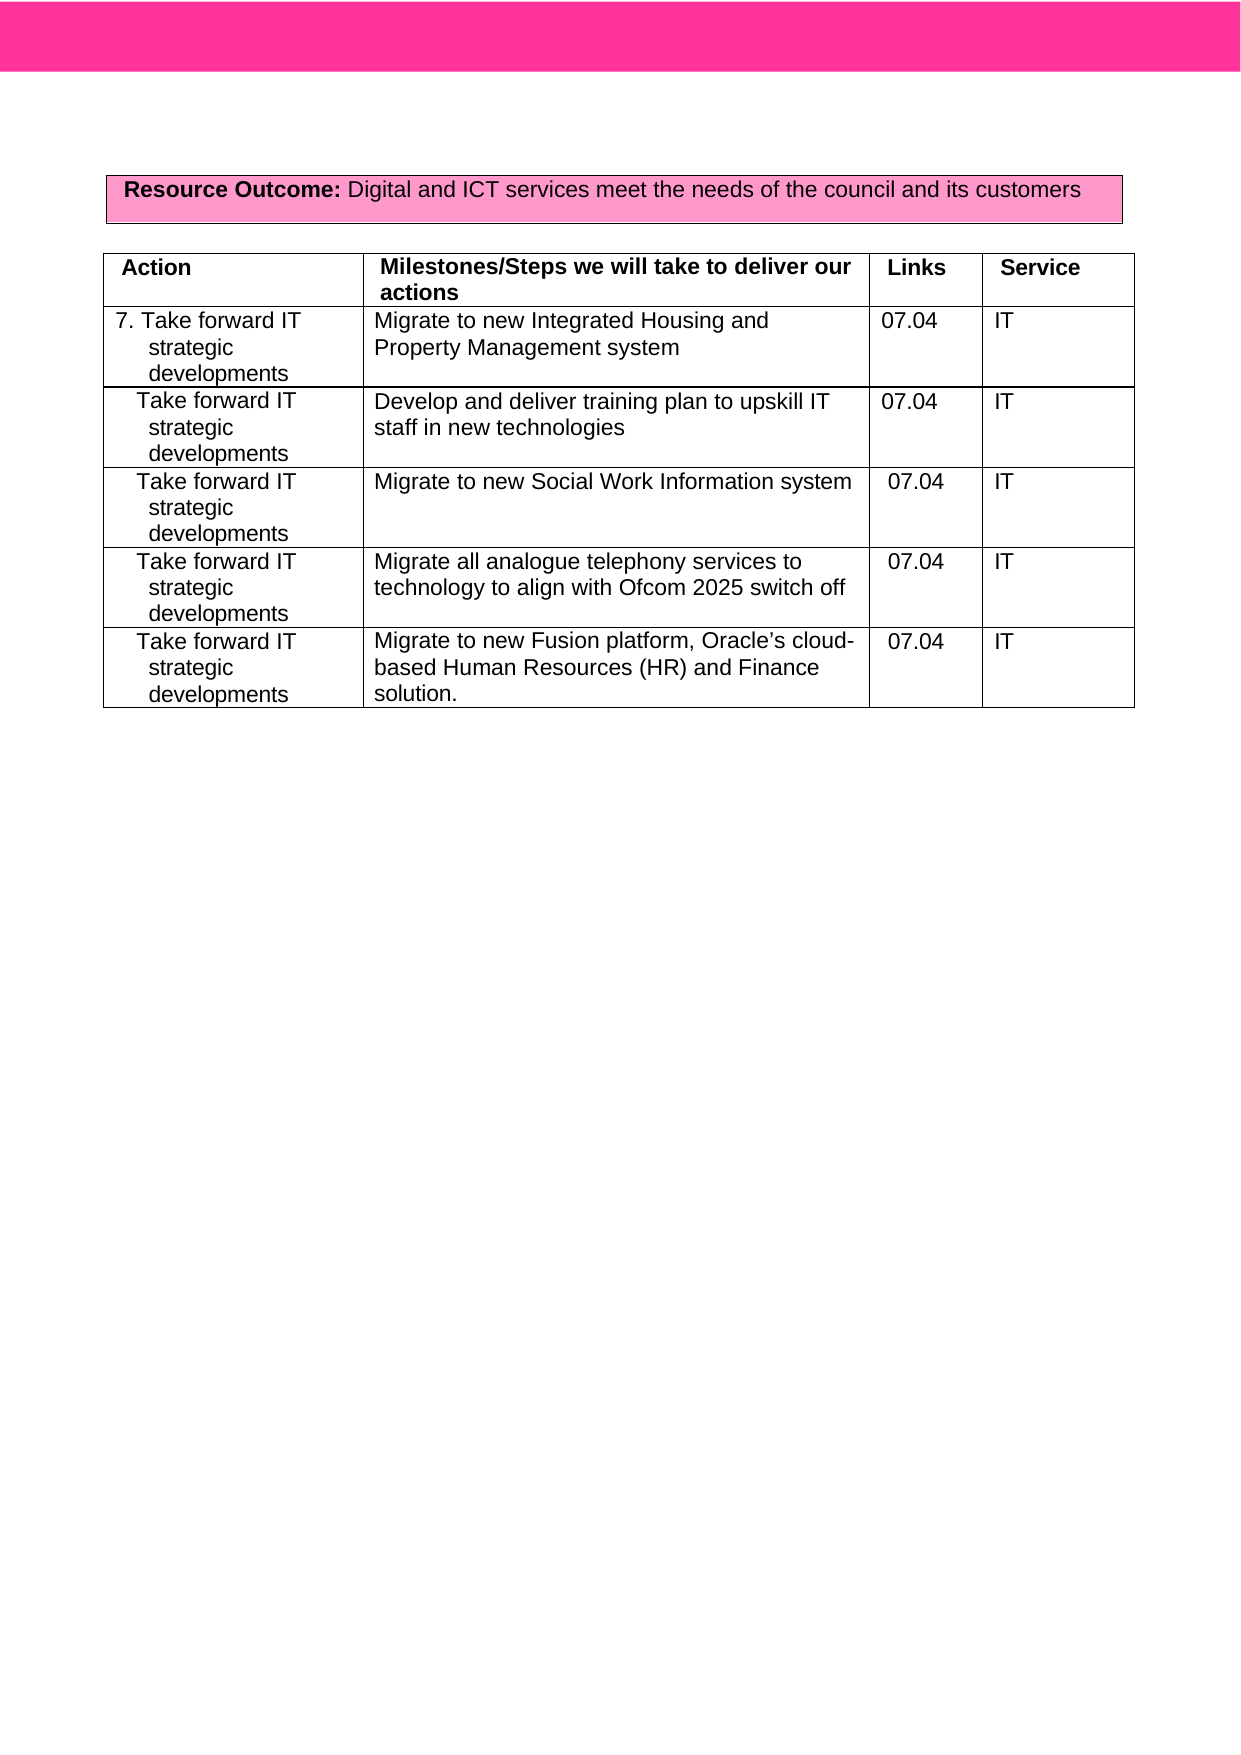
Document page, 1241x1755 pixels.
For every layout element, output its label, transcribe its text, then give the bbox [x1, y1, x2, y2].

table_cell Take forward IT strategic developments [104, 468, 363, 547]
table_header Resource Outcome: Digital and ICT services meet the needs of the council and its customers [107, 176, 1122, 222]
table_cell Migrate to new Integrated Housing and Property Management system [364, 307, 869, 386]
table_cell IT [983, 548, 1134, 627]
table_cell Migrate to new Fusion platform, Oracle’s cloud- based Human Resources (HR) and Finance solution. [364, 628, 869, 707]
table_cell Take forward IT strategic developments [104, 628, 363, 707]
table_cell 07.04 [870, 307, 982, 386]
table_header Action [104, 254, 363, 306]
table_cell Take forward IT strategic developments [104, 548, 363, 627]
table_cell IT [983, 388, 1134, 467]
table_cell 7. Take forward IT strategic developments [104, 307, 363, 386]
table_cell IT [983, 307, 1134, 386]
table_cell Develop and deliver training plan to upskill IT staff in new technologies [364, 388, 869, 467]
table_header Milestones/Steps we will take to deliver our actions [364, 254, 869, 306]
table_cell IT [983, 468, 1134, 547]
table_header Service [983, 254, 1134, 306]
table_cell Migrate all analogue telephony services to technology to align with Ofcom 2025 switch off [364, 548, 869, 627]
table_cell IT [983, 628, 1134, 707]
table_cell 07.04 [870, 628, 982, 707]
table_cell 07.04 [870, 548, 982, 627]
table_cell 07.04 [870, 468, 982, 547]
table_cell Take forward IT strategic developments [104, 388, 363, 467]
table_cell Migrate to new Social Work Information system [364, 468, 869, 547]
table_header Links [870, 254, 982, 306]
table_cell 07.04 [870, 388, 982, 467]
